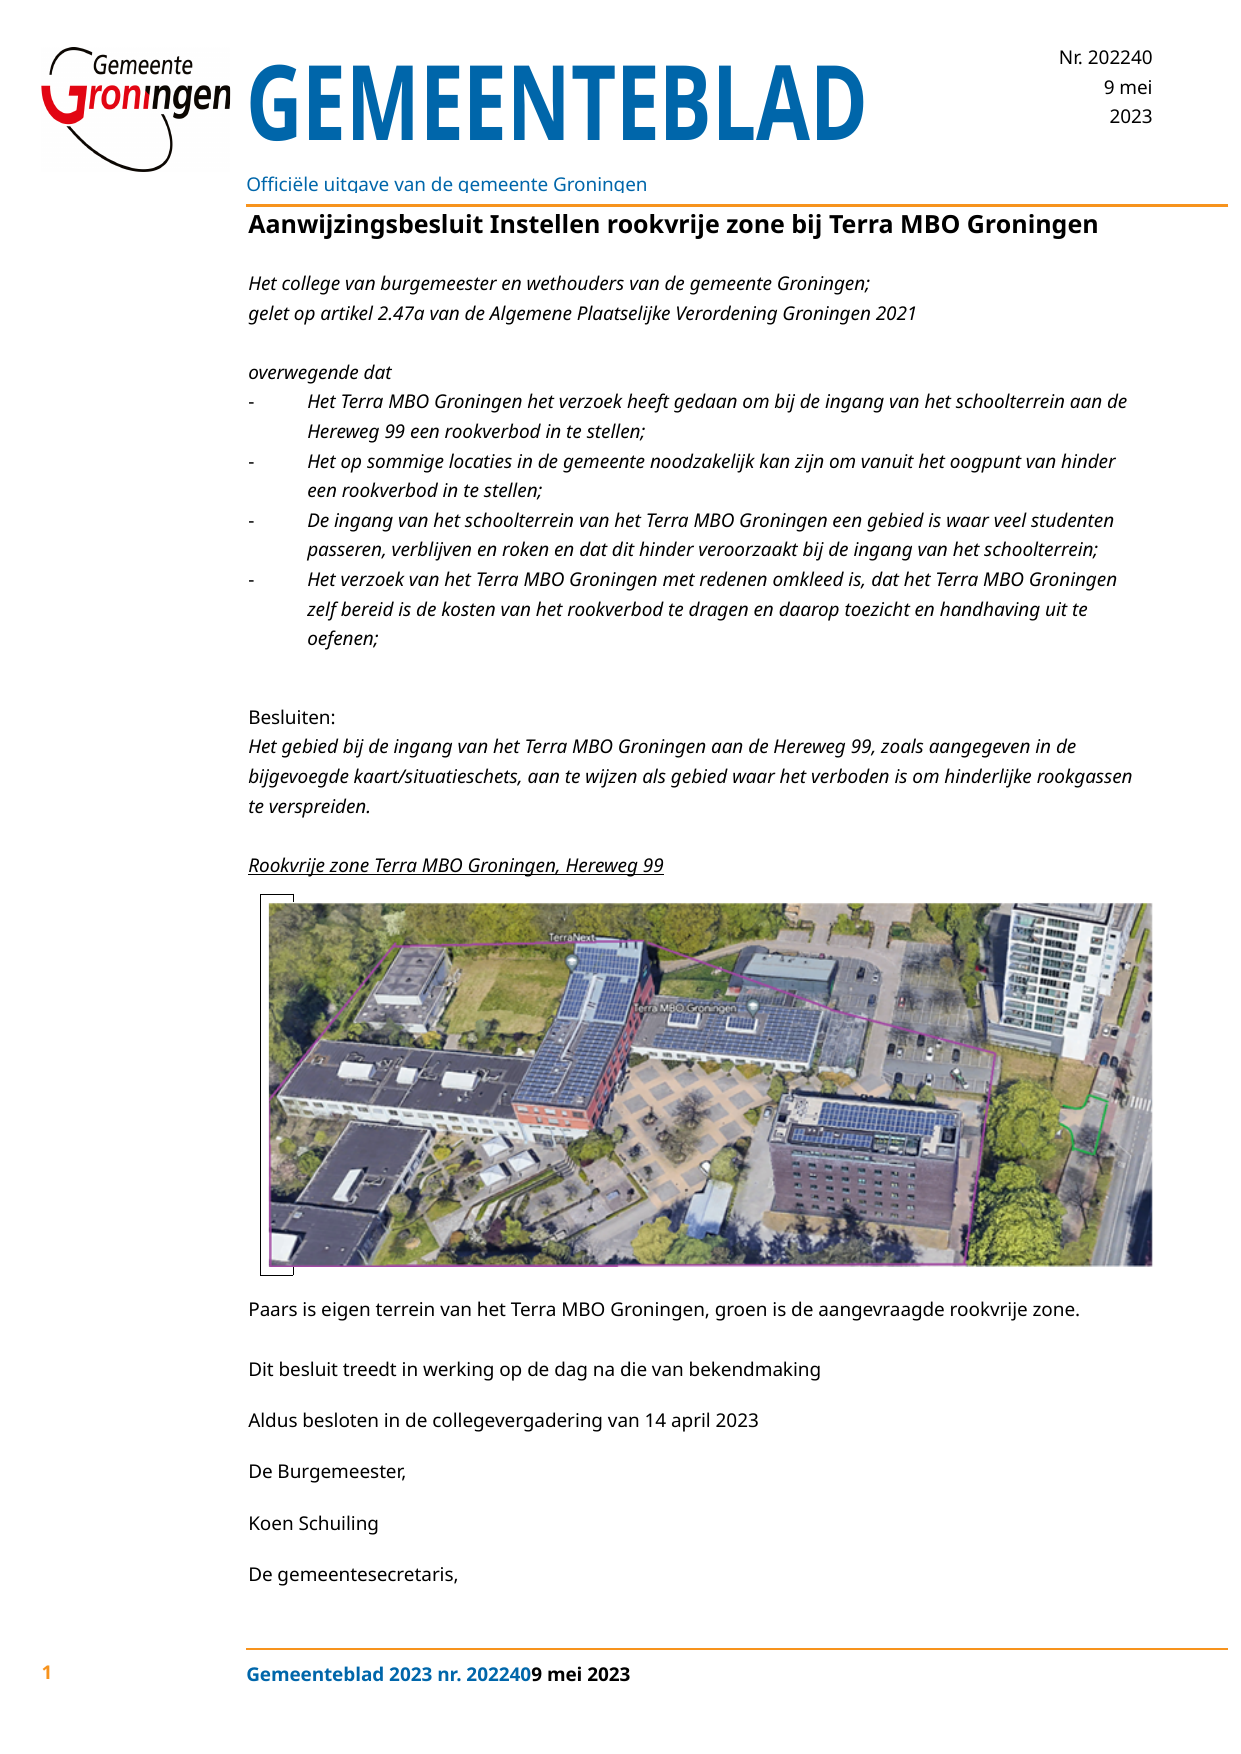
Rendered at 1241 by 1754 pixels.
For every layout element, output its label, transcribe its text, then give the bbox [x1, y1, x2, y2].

text Koen Schuiling [248, 1510, 1152, 1536]
text overwegende dat [248, 359, 1152, 385]
text Aldus besloten in de collegevergadering van 14 april 2023 [248, 1407, 1152, 1433]
list Het Terra MBO Groningen het verzoek heeft gedaan om bij de ingang van het schoolterrein aan de Hereweg 99 een rookverbod in te stellen; [248, 389, 1152, 444]
list Het op sommige locaties in de gemeente noodzakelijk kan zijn om vanuit het oogpunt van hinder een rookverbod in te stellen; [248, 448, 1152, 503]
text Rookvrije zone Terra MBO Groningen, Hereweg 99 [248, 852, 1152, 878]
text De Burgemeester, [248, 1459, 1152, 1484]
picture [41, 47, 231, 172]
picture [268, 902, 1155, 1267]
text Paars is eigen terrein van het Terra MBO Groningen, groen is de aangevraagde rookvrije zone. [248, 1297, 1152, 1322]
list Het verzoek van het Terra MBO Groningen met redenen omkleed is, dat het Terra MBO Groningen zelf bereid is de kosten van het rookverbod te dragen en daarop toezicht en handhaving uit te oefenen; [248, 566, 1152, 651]
text De gemeentesecretaris, [248, 1562, 1152, 1587]
text Dit besluit treedt in werking op de dag na die van bekendmaking [248, 1356, 1152, 1381]
list De ingang van het schoolterrein van het Terra MBO Groningen een gebied is waar veel studenten passeren, verblijven en roken en dat dit hinder veroorzaakt bij de ingang van het schoolterrein; [248, 507, 1152, 562]
text Aanwijzingsbesluit Instellen rookvrije zone bij Terra MBO Groningen [248, 207, 1152, 241]
text Het gebied bij de ingang van het Terra MBO Groningen aan de Hereweg 99, zoals aangegeven in de bijgevoegde kaart/situatieschets, aan te wijzen als gebied waar het verboden is om hinderlijke rookgassen te verspreiden. [248, 734, 1152, 819]
text Het college van burgemeester en wethouders van de gemeente Groningen; [248, 270, 1152, 296]
text Besluiten: [248, 704, 1152, 730]
text gelet op artikel 2.47a van de Algemene Plaatselijke Verordening Groningen 2021 [248, 300, 1152, 326]
